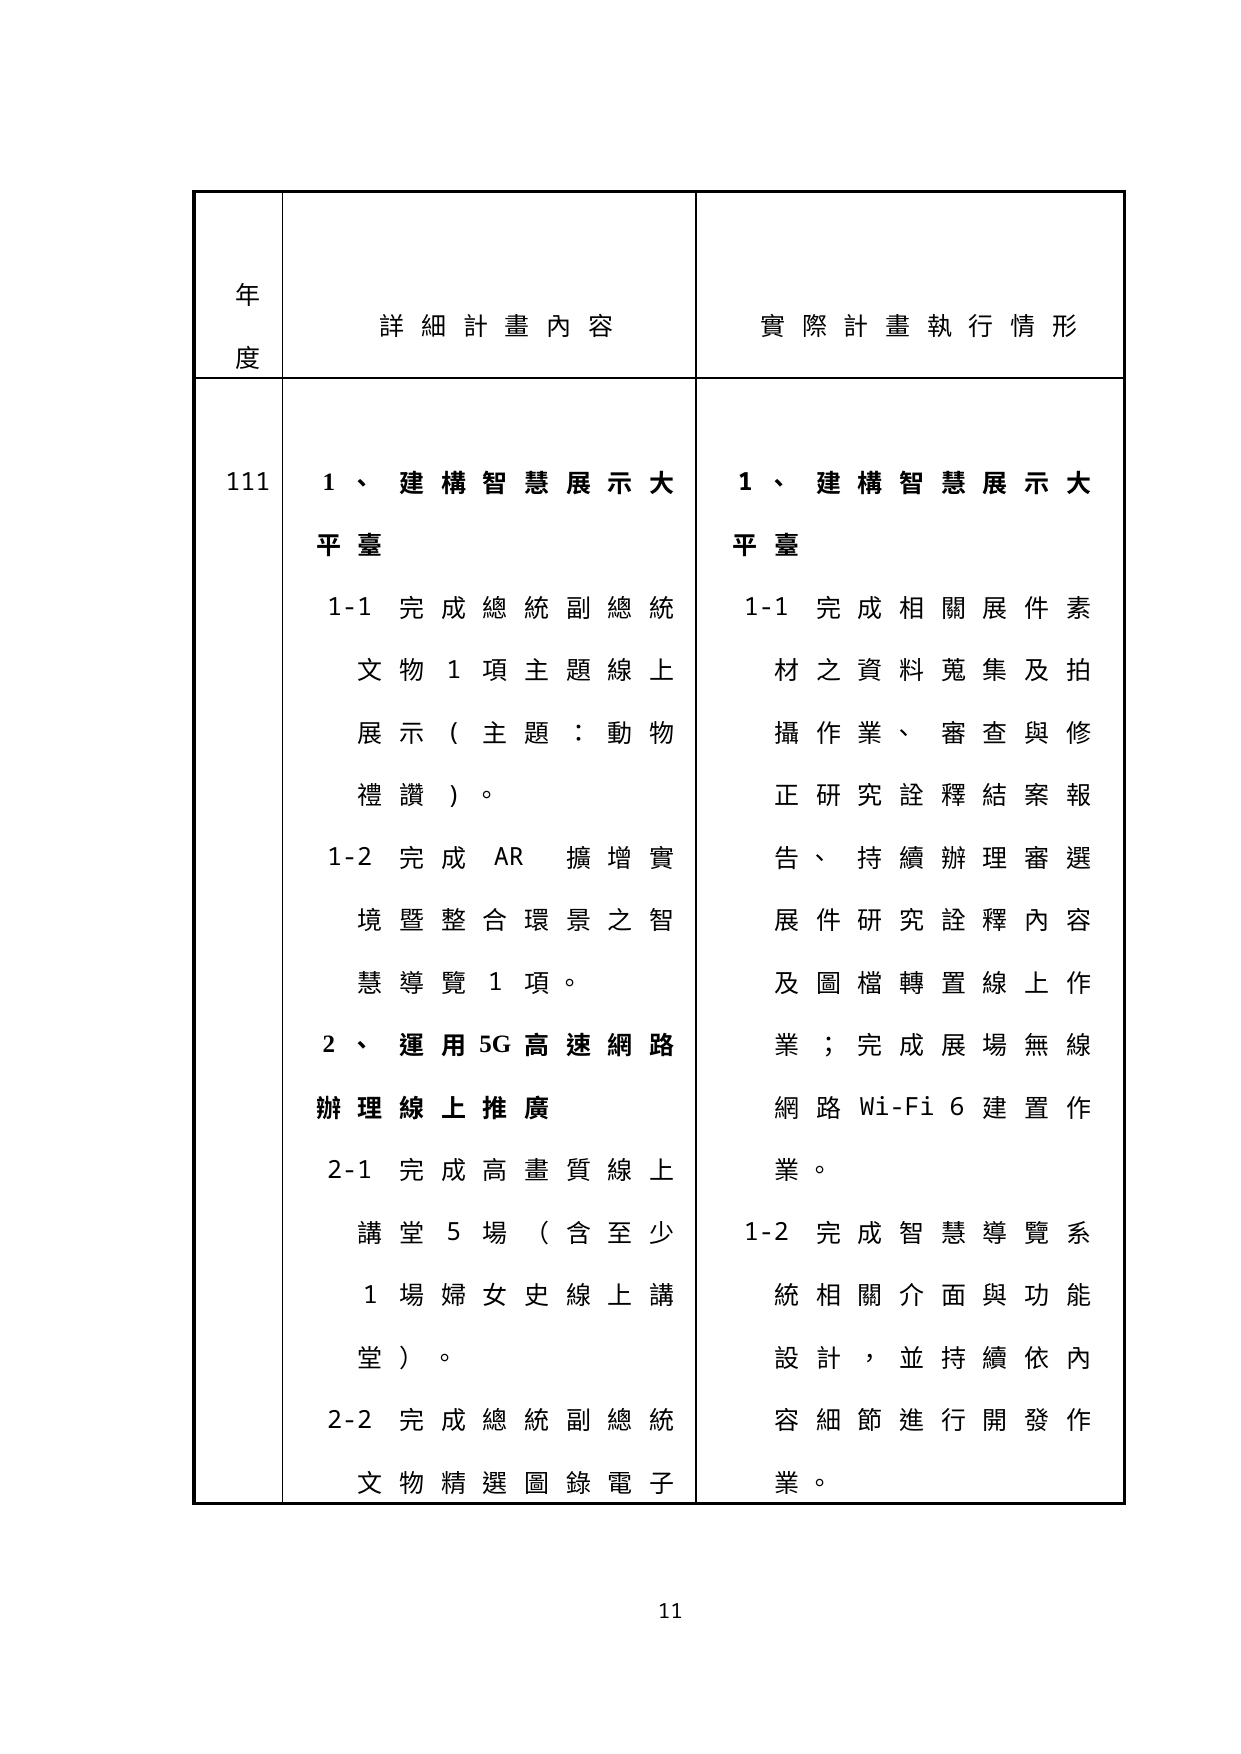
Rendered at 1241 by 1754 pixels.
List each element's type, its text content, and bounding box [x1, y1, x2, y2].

table_cell 1、建構智慧展示大平臺 1-1完成相關展件素材之資料蒐集及拍攝作業、審查與修正研究詮釋結案報告、持續辦理審選展件研究詮釋內容及圖檔轉置線上作業；完成展場無線網路Wi-Fi 6建置作業。 1-2完成智慧導覽系統相關介面與功能設計，並持續依內容細節進行開發作業。 [697, 379, 1123, 1502]
table_cell 111 [196, 379, 282, 1502]
table_header 詳細計畫內容 [283, 193, 695, 377]
table_header 實際計畫執行情形 [697, 193, 1123, 377]
table_header 年度 [196, 193, 282, 377]
table_cell 1、建構智慧展示大平臺 1-1完成總統副總統文物1項主題線上展示(主題：動物禮讚)。 1-2完成AR 擴增實境暨整合環景之智慧導覽1項。 2、運用5G高速網路辦理線上推廣 2-1完成高畫質線上講堂5場（含至少1場婦女史線上講堂）。 2-2完成總統副總統文物精選圖錄電子 [283, 379, 695, 1502]
